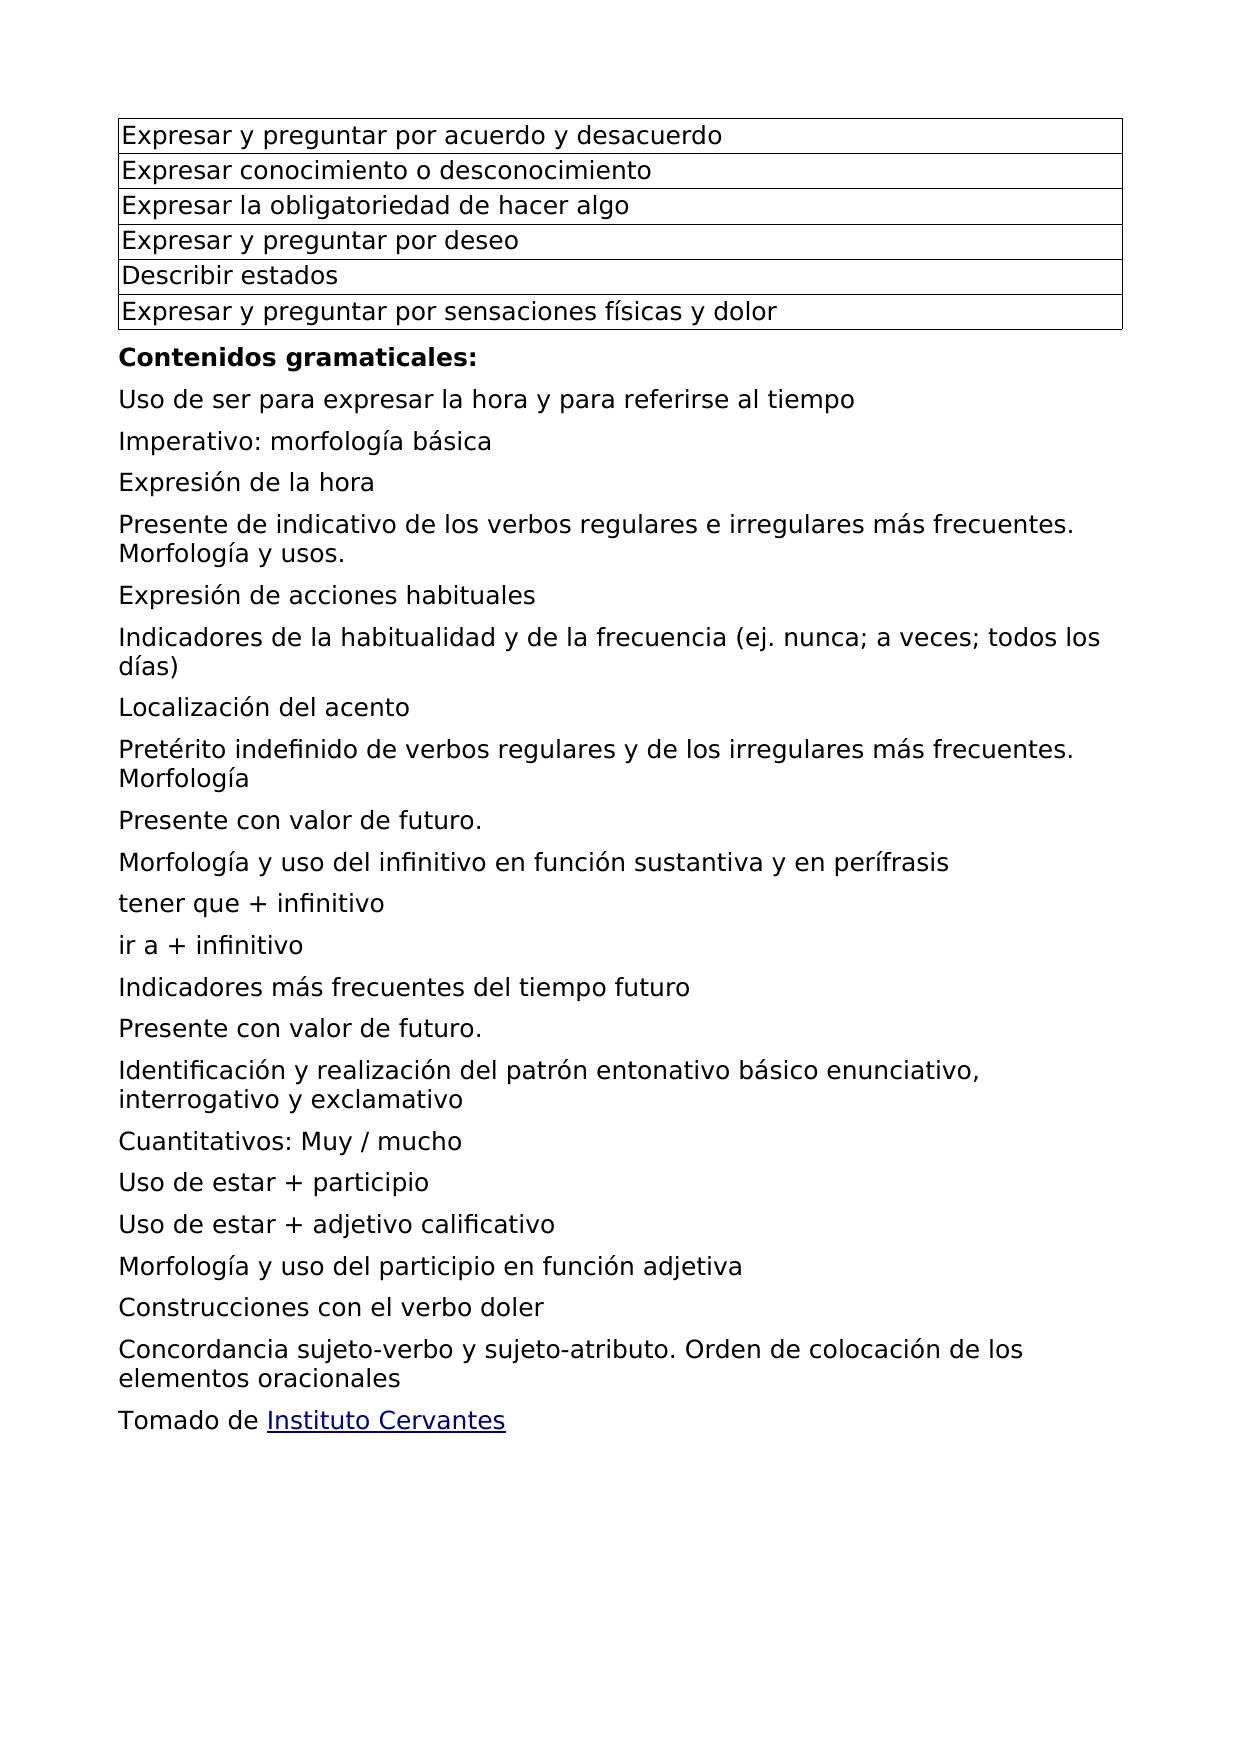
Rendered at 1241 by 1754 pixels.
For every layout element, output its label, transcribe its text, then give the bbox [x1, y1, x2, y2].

table_cell Expresar y preguntar por sensaciones físicas y dolor [119, 295, 1122, 329]
text Indicadores de la habitualidad y de la frecuencia (ej. nunca; a veces; todos los días) [118, 623, 1122, 681]
text Cuantitativos: Muy / mucho [118, 1127, 1122, 1156]
text Expresión de acciones habituales [118, 581, 1122, 610]
table_cell Expresar la obligatoriedad de hacer algo [119, 189, 1122, 223]
text Indicadores más frecuentes del tiempo futuro [118, 973, 1122, 1002]
table_cell Expresar y preguntar por acuerdo y desacuerdo [119, 119, 1122, 153]
text Construcciones con el verbo doler [118, 1294, 1122, 1323]
table_cell Describir estados [119, 260, 1122, 294]
text Pretérito indefinido de verbos regulares y de los irregulares más frecuentes. Morfología [118, 735, 1122, 794]
text Uso de estar + participio [118, 1169, 1122, 1198]
table_cell Expresar y preguntar por deseo [119, 225, 1122, 258]
text Concordancia sujeto-verbo y sujeto-atributo. Orden de colocación de los elementos oracionales [118, 1335, 1122, 1394]
text Morfología y uso del infinitivo en función sustantiva y en perífrasis [118, 848, 1122, 877]
text Contenidos gramaticales: [118, 344, 1122, 373]
text ir a + infinitivo [118, 931, 1122, 960]
text Tomado de Instituto Cervantes [118, 1406, 1122, 1435]
text Morfología y uso del participio en función adjetiva [118, 1252, 1122, 1281]
text Presente de indicativo de los verbos regulares e irregulares más frecuentes. Morfología y usos. [118, 510, 1122, 569]
text Presente con valor de futuro. [118, 806, 1122, 835]
text Uso de ser para expresar la hora y para referirse al tiempo [118, 385, 1122, 414]
text Uso de estar + adjetivo calificativo [118, 1210, 1122, 1239]
text Imperativo: morfología básica [118, 427, 1122, 456]
text Localización del acento [118, 694, 1122, 723]
text tener que + infinitivo [118, 889, 1122, 919]
text Identificación y realización del patrón entonativo básico enunciativo, interrogativo y exclamativo [118, 1056, 1122, 1114]
text Expresión de la hora [118, 469, 1122, 498]
text Presente con valor de futuro. [118, 1014, 1122, 1044]
table_cell Expresar conocimiento o desconocimiento [119, 154, 1122, 188]
